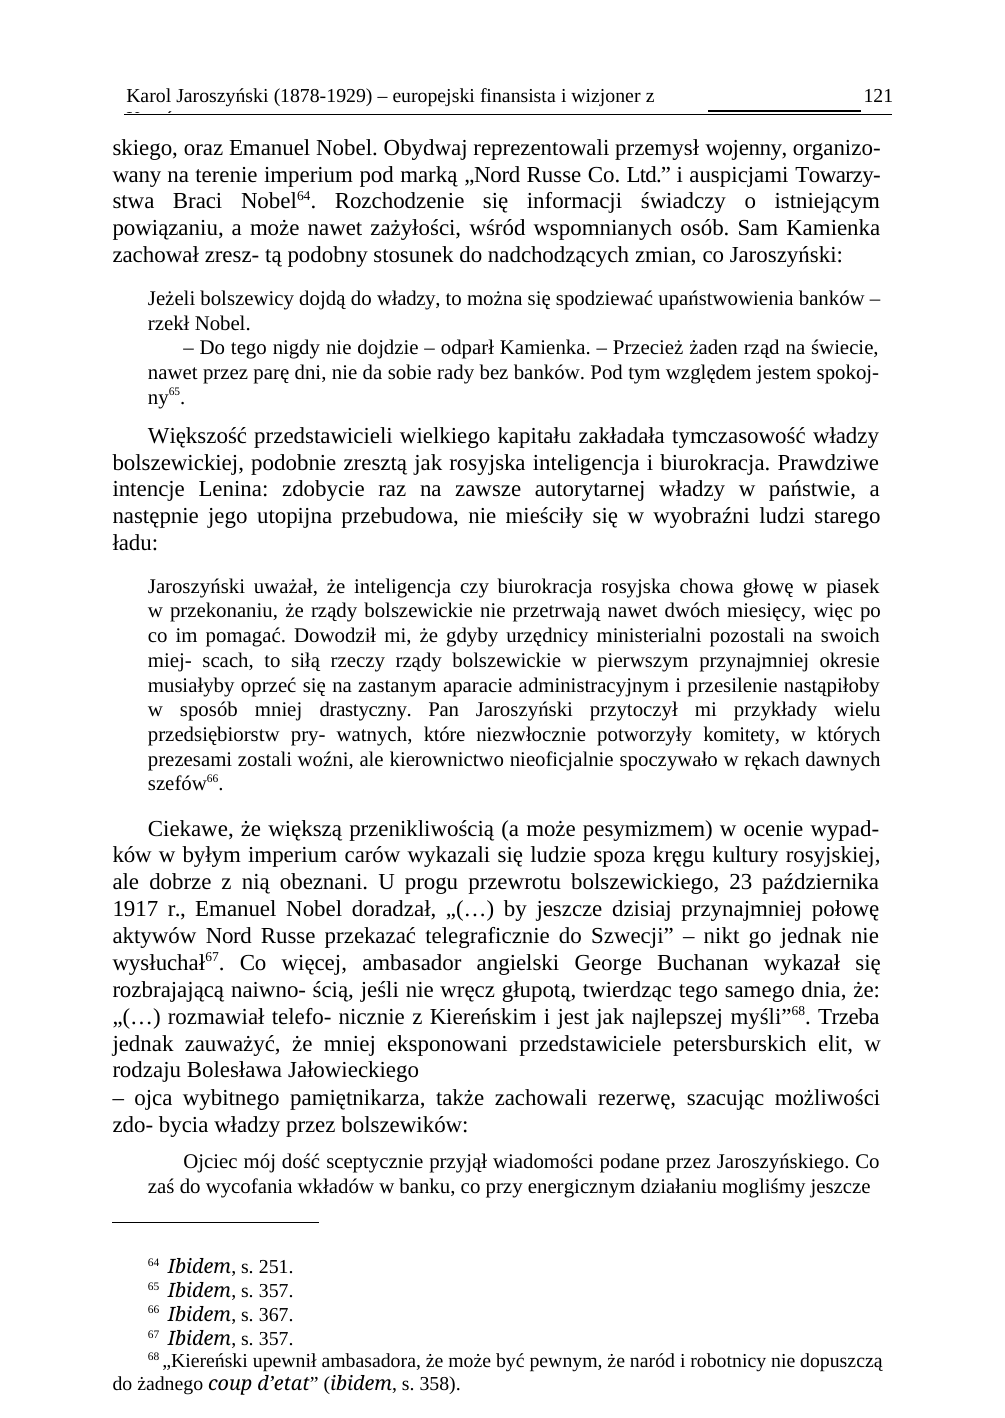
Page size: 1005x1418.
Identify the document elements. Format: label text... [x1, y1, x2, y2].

text 67 Ibidem, s. 357. [148, 1326, 904, 1350]
text 64 Ibidem, s. 251. [148, 1254, 904, 1279]
text skiego, oraz Emanuel Nobel. Obydwaj reprezentowali przemysł wojenny, organizo- wany na terenie imperium pod marką „Nord Russe Co. Ltd.” i auspicjami Towarzy- stwa Braci Nobel64. Rozchodzenie się informacji świadczy o istniejącym powiązaniu, a może nawet zażyłości, wśród wspomnianych osób. Sam Kamienka zachował zresz- tą podobny stosunek do nadchodzących zmian, co Jaroszyński: [112, 134, 880, 268]
text Jeżeli bolszewicy dojdą do władzy, to można się spodziewać upaństwowienia banków – rzekł Nobel. [148, 286, 881, 334]
text Większość przedstawicieli wielkiego kapitału zakładała tymczasowość władzy bolszewickiej, podobnie zresztą jak rosyjska inteligencja i biurokracja. Prawdziwe intencje Lenina: zdobycie raz na zawsze autorytarnej władzy w państwie, a następnie jego utopijna przebudowa, nie mieściły się w wyobraźni ludzi starego ładu: [112, 422, 880, 556]
text – ojca wybitnego pamiętnikarza, także zachowali rezerwę, szacując możliwości zdo- bycia władzy przez bolszewików: [112, 1084, 880, 1137]
text Jaroszyński uważał, że inteligencja czy biurokracja rosyjska chowa głowę w piasek w przekonaniu, że rządy bolszewickie nie przetrwają nawet dwóch miesięcy, więc po co im pomagać. Dowodził mi, że gdyby urzędnicy ministerialni pozostali na swoich miej- scach, to siłą rzeczy rządy bolszewickie w pierwszym przynajmniej okresie musiałyby oprzeć się na zastanym aparacie administracyjnym i przesilenie nastąpiłoby w sposób mniej drastyczny. Pan Jaroszyński przytoczył mi przykłady wielu przedsiębiorstw pry- watnych, które niezwłocznie potworzyły komitety, w których prezesami zostali woźni, ale kierownictwo nieoficjalnie spoczywało w rękach dawnych szefów66. [148, 574, 881, 795]
text Ciekawe, że większą przenikliwością (a może pesymizmem) w ocenie wypad- ków w byłym imperium carów wykazali się ludzie spoza kręgu kultury rosyjskiej, ale dobrze z nią obeznani. U progu przewrotu bolszewickiego, 23 października 1917 r., Emanuel Nobel doradzał, „(…) by jeszcze dzisiaj przynajmniej połowę aktywów Nord Russe przekazać telegraficznie do Szwecji” – nikt go jednak nie wysłuchał67. Co więcej, ambasador angielski George Buchanan wykazał się rozbrajającą naiwno- ścią, jeśli nie wręcz głupotą, twierdząc tego samego dnia, że: „(…) rozmawiał telefo- nicznie z Kiereńskim i jest jak najlepszej myśli”68. Trzeba jednak zauważyć, że mniej eksponowani przedstawiciele petersburskich elit, w rodzaju Bolesława Jałowieckiego [112, 814, 881, 1083]
text 68 „Kiereński upewnił ambasadora, że może być pewnym, że naród i robotnicy nie dopuszczą do żadnego coup d’etat” (ibidem, s. 358). [112, 1351, 892, 1397]
text 66 Ibidem, s. 367. [148, 1302, 904, 1326]
text – Do tego nigdy nie dojdzie – odparł Kamienka. – Przecież żaden rząd na świecie, nawet przez parę dni, nie da sobie rady bez banków. Pod tym względem jestem spokoj- ny65. [148, 335, 880, 409]
text Ojciec mój dość sceptycznie przyjął wiadomości podane przez Jaroszyńskiego. Co zaś do wycofania wkładów w banku, co przy energicznym działaniu mogliśmy jeszcze [148, 1149, 881, 1198]
text 65 Ibidem, s. 357. [148, 1279, 904, 1302]
